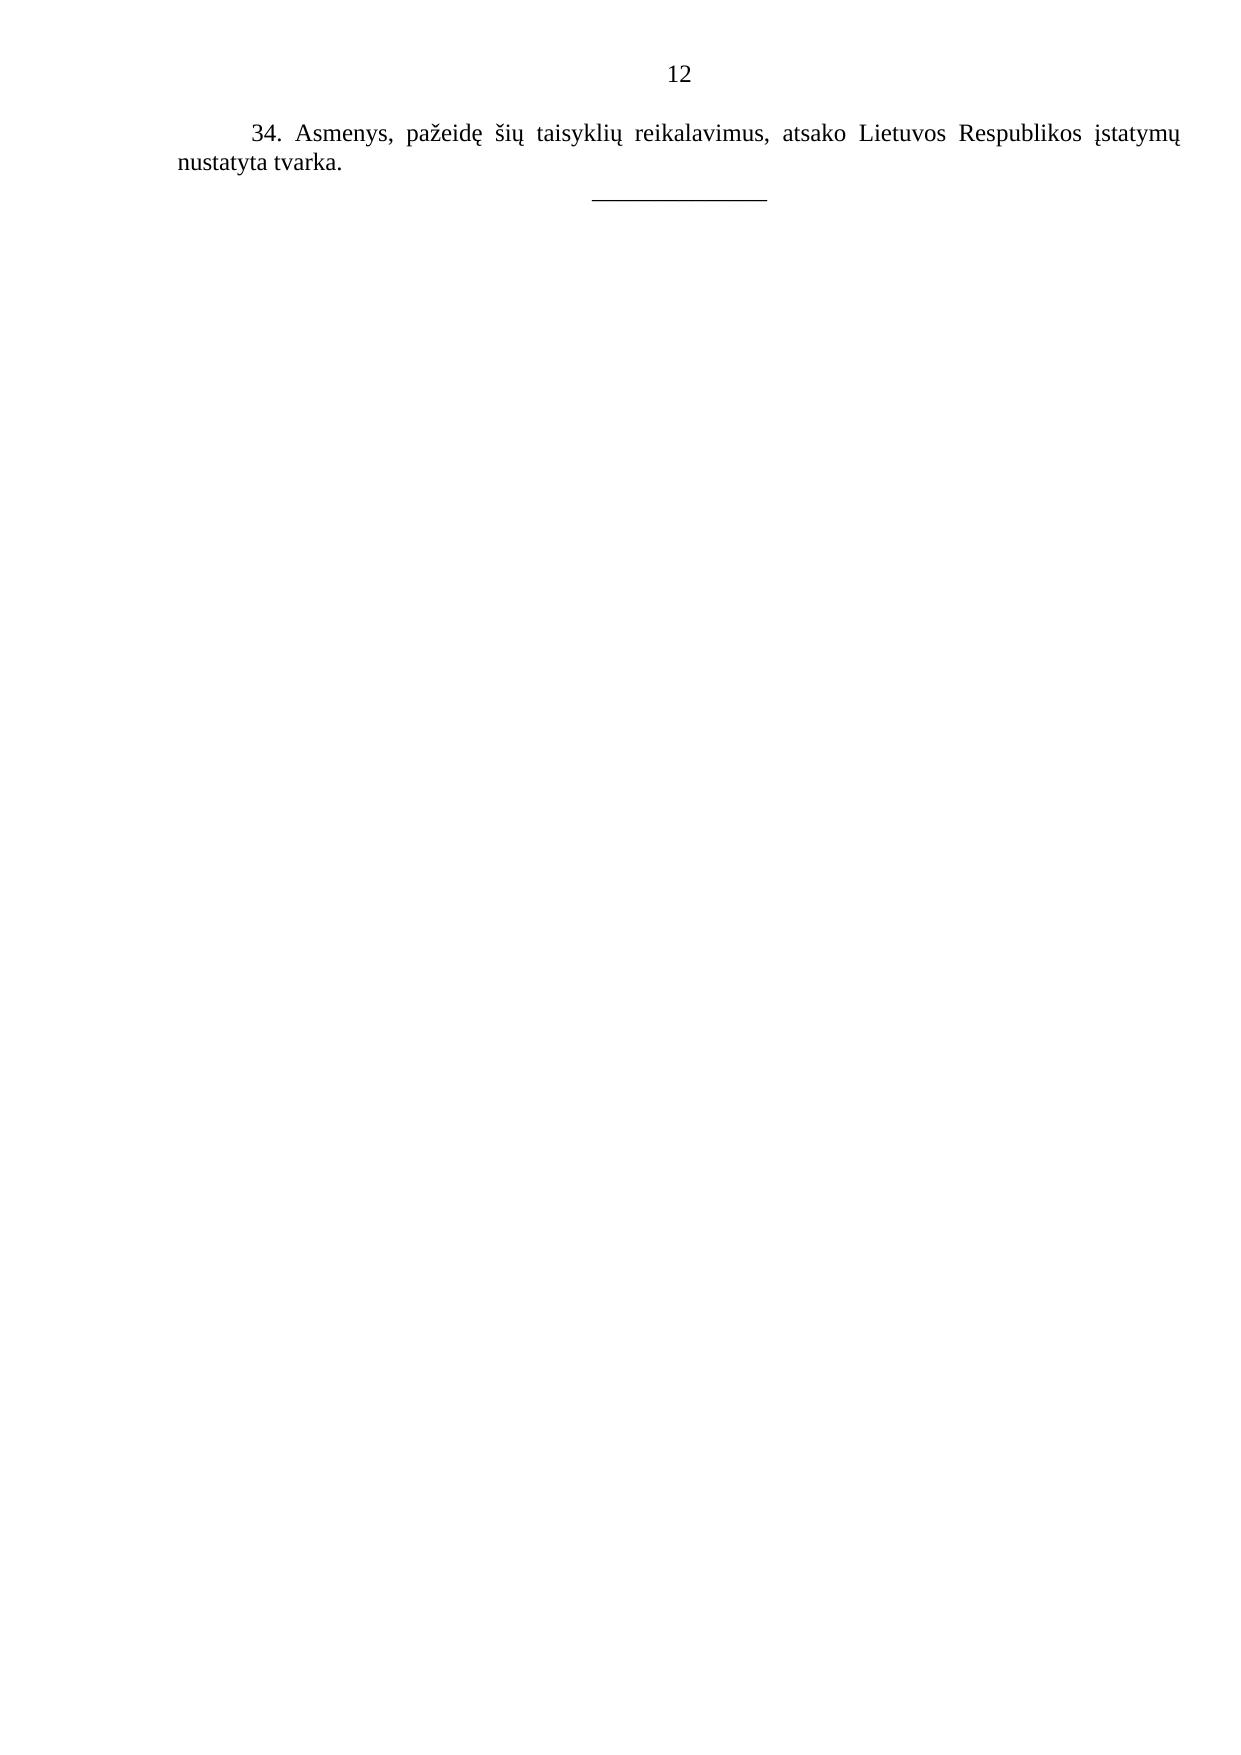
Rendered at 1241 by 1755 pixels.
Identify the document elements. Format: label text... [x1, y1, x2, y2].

text ______________ [177, 176, 1181, 204]
text 34. Asmenys, pažeidę šių taisyklių reikalavimus, atsako Lietuvos Respublikos įstatymų nustatyta tvarka. [177, 118, 1181, 176]
